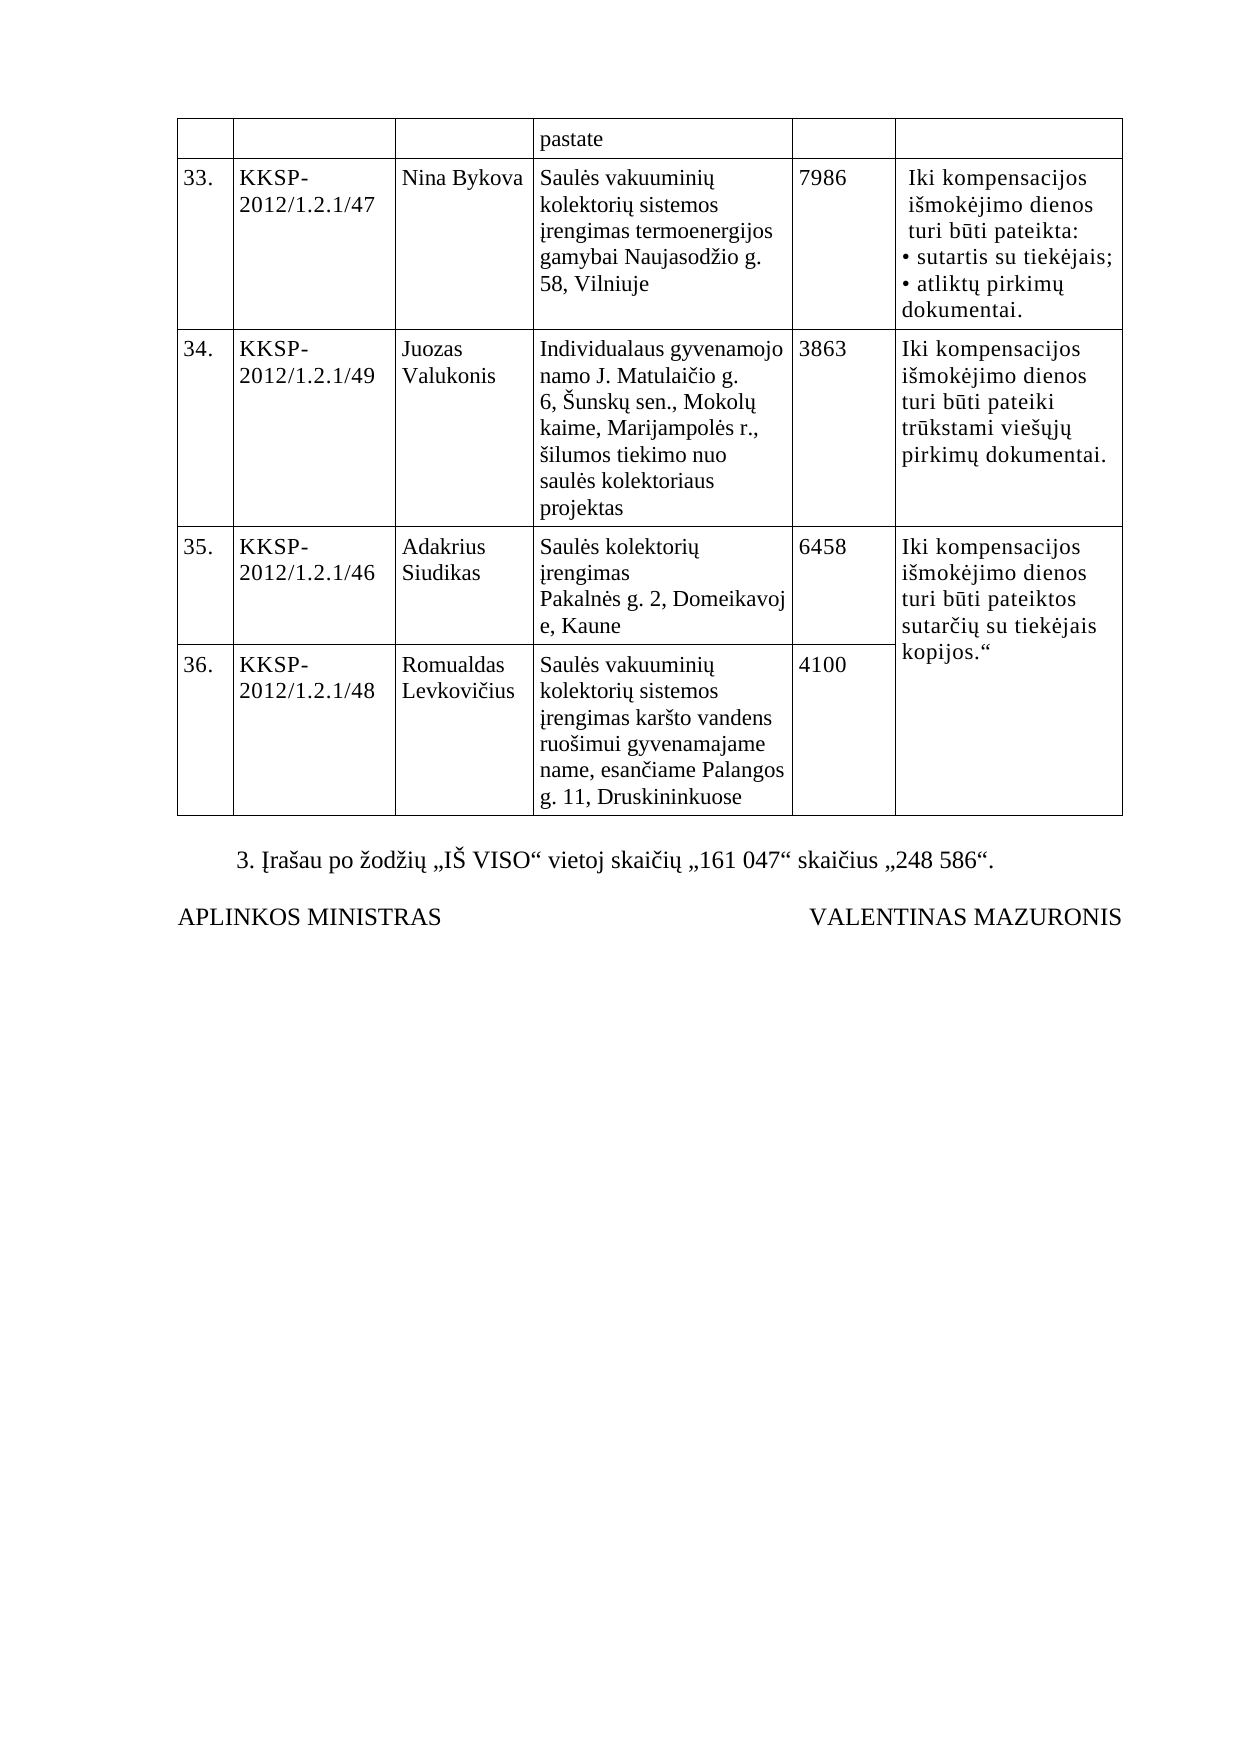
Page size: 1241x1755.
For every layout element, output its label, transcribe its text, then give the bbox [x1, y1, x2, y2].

table_cell KKSP-2012/1.2.1/47 [234, 159, 395, 328]
table_cell Iki kompensacijos išmokėjimo dienos turi būti pateiktos sutarčių su tiekėjais kopijos.“ [896, 527, 1122, 815]
table_cell [396, 119, 533, 157]
table_cell Iki kompensacijos išmokėjimo dienos turi būti pateiki trūkstami viešųjų pirkimų dokumentai. [896, 330, 1122, 526]
table_cell KKSP-2012/1.2.1/49 [234, 330, 395, 526]
table_cell Saulės vakuuminių kolektorių sistemos įrengimas karšto vandens ruošimui gyvenamajame name, esančiame Palangos g. 11, Druskininkuose [534, 645, 792, 815]
table_cell Iki kompensacijos išmokėjimo dienos turi būti pateikta: • sutartis su tiekėjais; • atliktų pirkimų dokumentai. [896, 159, 1122, 328]
table_cell 33. [178, 159, 233, 328]
table_cell [178, 119, 233, 157]
table_cell Romualdas Levkovičius [396, 645, 533, 815]
table_cell pastate [534, 119, 792, 157]
table_cell Juozas Valukonis [396, 330, 533, 526]
table_cell KKSP-2012/1.2.1/48 [234, 645, 395, 815]
table_cell 35. [178, 527, 233, 644]
table_cell 6458 [793, 527, 895, 644]
table_cell Saulės kolektorių įrengimas Pakalnės g. 2, Domeikavoje, Kaune [534, 527, 792, 644]
table_cell 3863 [793, 330, 895, 526]
table_cell 36. [178, 645, 233, 815]
table_cell [234, 119, 395, 157]
table_cell Nina Bykova [396, 159, 533, 328]
table_cell Saulės vakuuminių kolektorių sistemos įrengimas termoenergijos gamybai Naujasodžio g. 58, Vilniuje [534, 159, 792, 328]
table_cell 4100 [793, 645, 895, 815]
table_cell [793, 119, 895, 157]
table_cell 34. [178, 330, 233, 526]
table_cell Individualaus gyvenamojo namo J. Matulaičio g. 6, Šunskų sen., Mokolų kaime, Marijampolės r., šilumos tiekimo nuo saulės kolektoriaus projektas [534, 330, 792, 526]
table_cell Adakrius Siudikas [396, 527, 533, 644]
table_cell - [896, 119, 1122, 157]
table_cell KKSP-2012/1.2.1/46 [234, 527, 395, 644]
text 3. Įrašau po žodžių „IŠ VISO“ vietoj skaičių „161 047“ skaičius „248 586“. [177, 845, 1122, 874]
text Aplinkos ministras Valentinas Mazuronis [177, 902, 1122, 931]
table_cell 7986 [793, 159, 895, 328]
